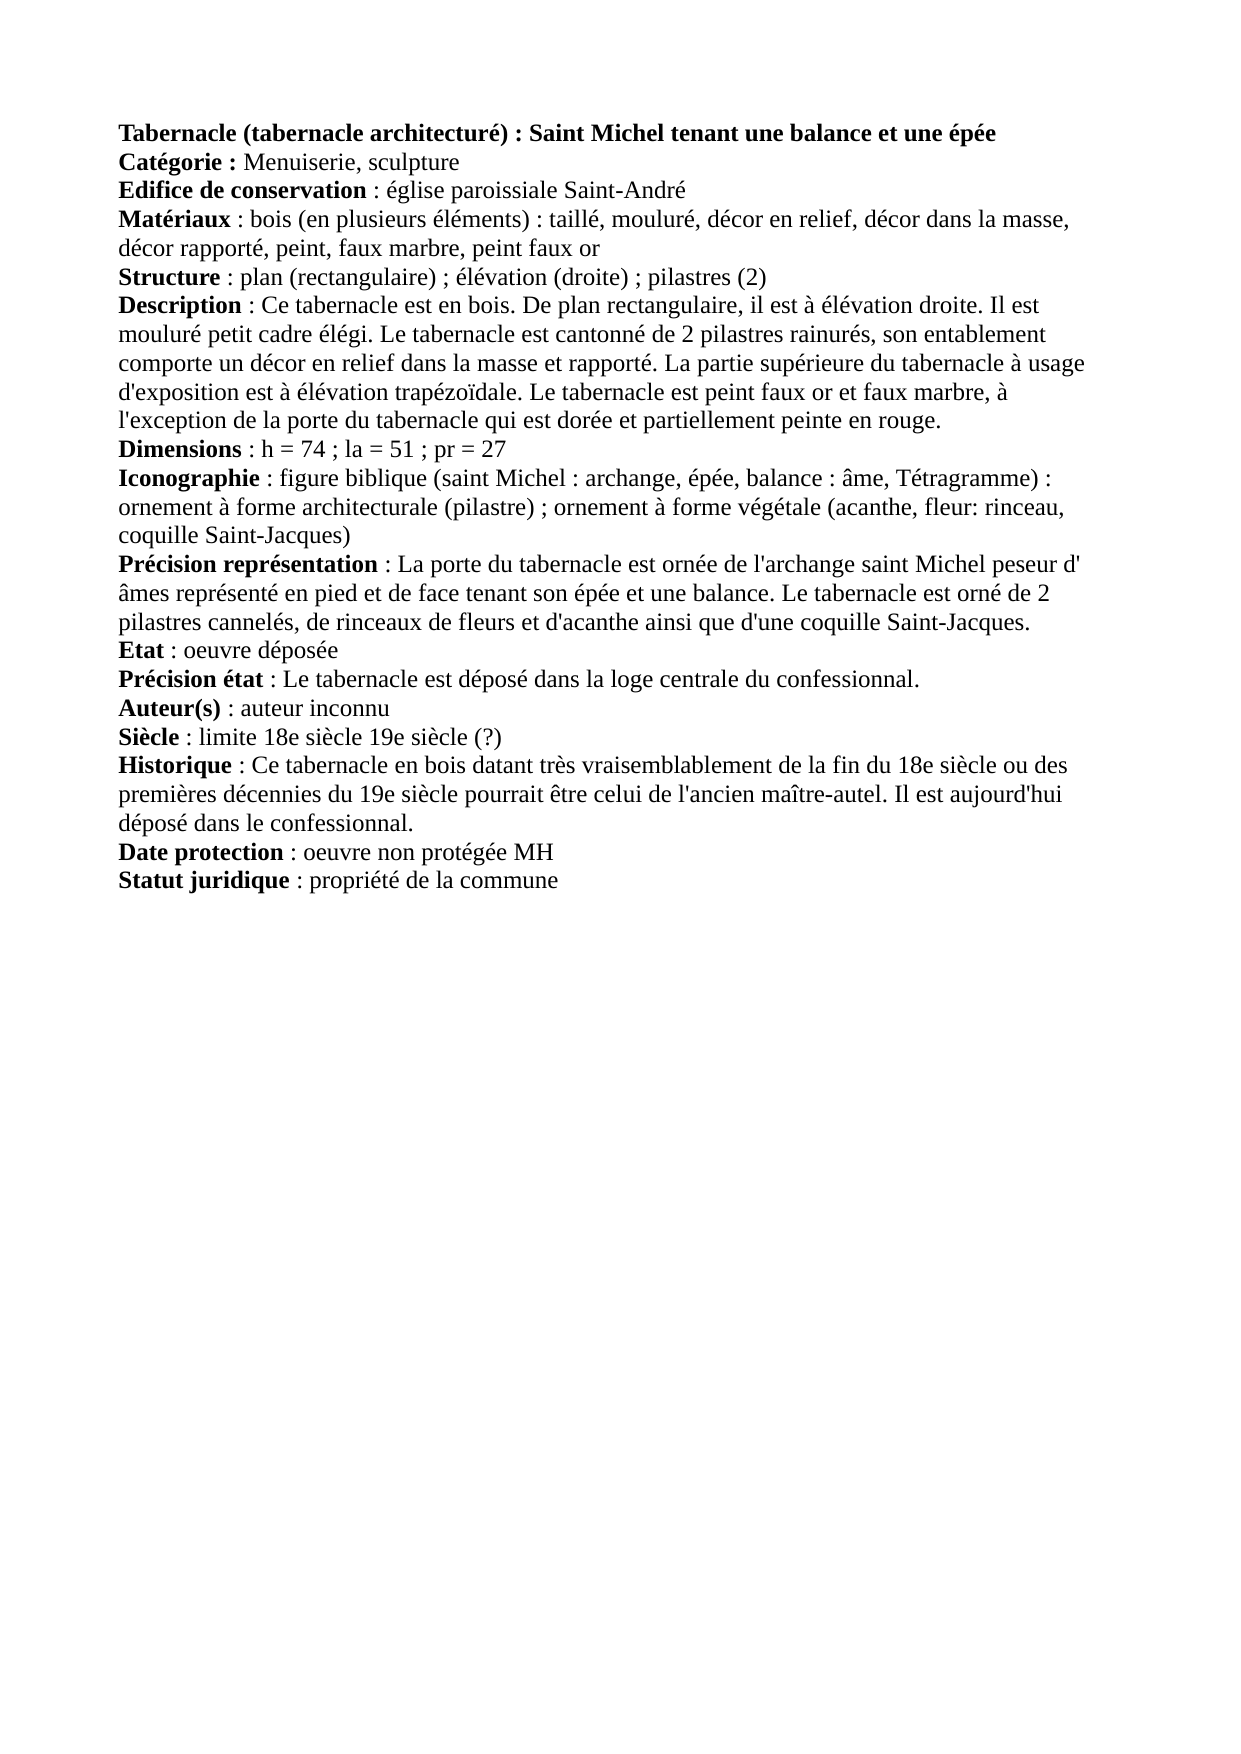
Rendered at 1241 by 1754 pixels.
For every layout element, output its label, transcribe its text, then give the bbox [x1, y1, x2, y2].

text Tabernacle (tabernacle architecturé) : Saint Michel tenant une balance et une épée [118, 118, 1122, 147]
text Catégorie : Menuiserie, sculpture Edifice de conservation : église paroissiale Saint-André Matériaux : bois (en plusieurs éléments) : taillé, mouluré, décor en relief, décor dans la masse, décor rapporté, peint, faux marbre, peint faux or Structure : plan (rectangulaire) ; élévation (droite) ; pilastres (2) Description : Ce tabernacle est en bois. De plan rectangulaire, il est à élévation droite. Il est mouluré petit cadre élégi. Le tabernacle est cantonné de 2 pilastres rainurés, son entablement comporte un décor en relief dans la masse et rapporté. La partie supérieure du tabernacle à usage d'exposition est à élévation trapézoïdale. Le tabernacle est peint faux or et faux marbre, à l'exception de la porte du tabernacle qui est dorée et partiellement peinte en rouge. Dimensions : h = 74 ; la = 51 ; pr = 27 Iconographie : figure biblique (saint Michel : archange, épée, balance : âme, Tétragramme) : ornement à forme architecturale (pilastre) ; ornement à forme végétale (acanthe, fleur: rinceau, coquille Saint-Jacques) Précision représentation : La porte du tabernacle est ornée de l'archange saint Michel peseur d' âmes représenté en pied et de face tenant son épée et une balance. Le tabernacle est orné de 2 pilastres cannelés, de rinceaux de fleurs et d'acanthe ainsi que d'une coquille Saint-Jacques. Etat : oeuvre déposée Précision état : Le tabernacle est déposé dans la loge centrale du confessionnal. Auteur(s) : auteur inconnu Siècle : limite 18e siècle 19e siècle (?) Historique : Ce tabernacle en bois datant très vraisemblablement de la fin du 18e siècle ou des premières décennies du 19e siècle pourrait être celui de l'ancien maître-autel. Il est aujourd'hui déposé dans le confessionnal. Date protection : oeuvre non protégée MH Statut juridique : propriété de la commune [118, 147, 1122, 894]
